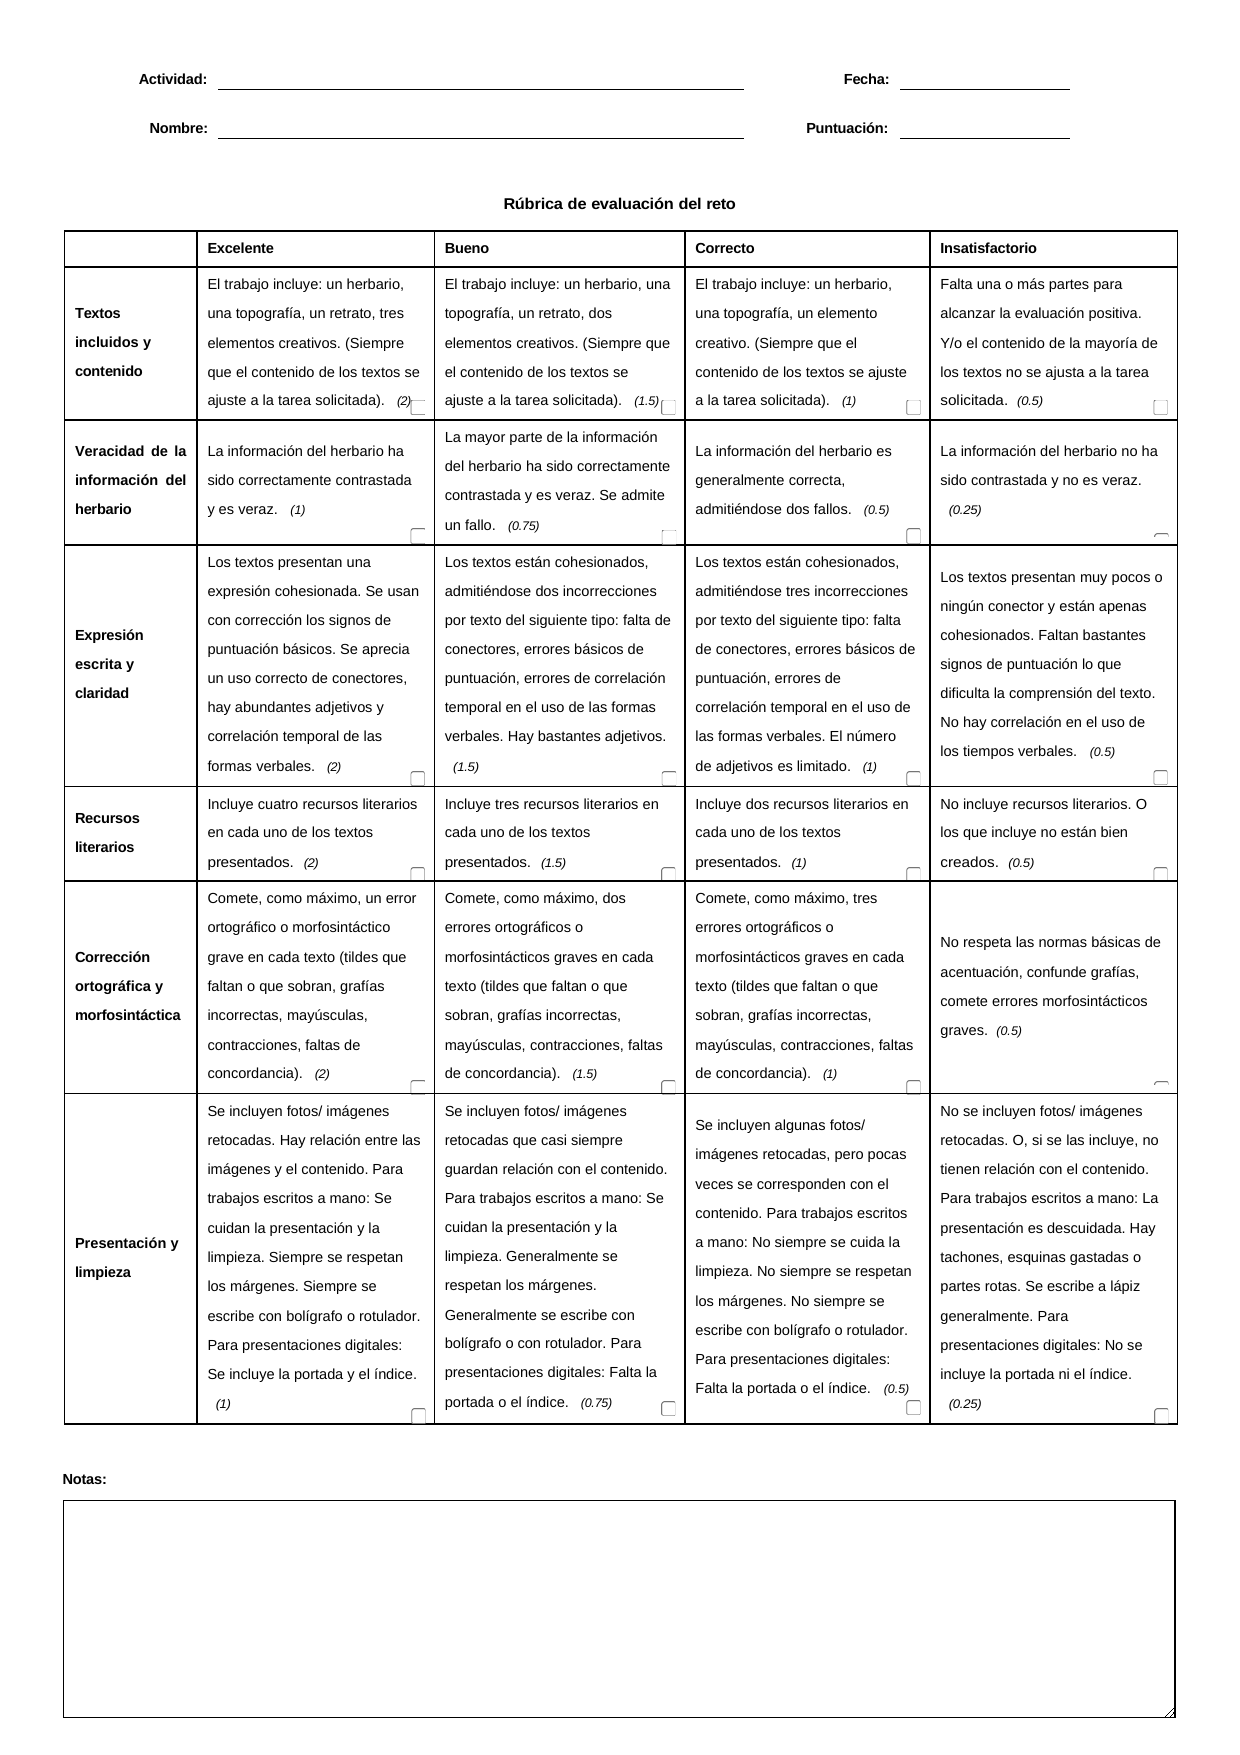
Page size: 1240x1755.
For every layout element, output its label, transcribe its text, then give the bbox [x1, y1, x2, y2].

table_cell Veracidad de la información del herbario [65, 421, 196, 544]
table_cell Se incluyen fotos/ imágenes retocadas. Hay relación entre las imágenes y el contenido. Para trabajos escritos a mano: Se cuidan la presentación y la limpieza. Siempre se respetan los márgenes. Siempre se escribe con bolígrafo o rotulador. Para presentaciones digitales: Se incluye la portada y el índice. (1) [198, 1094, 434, 1423]
table_cell Comete, como máximo, tres errores ortográficos o morfosintácticos graves en cada texto (tildes que faltan o que sobran, grafías incorrectas, mayúsculas, contracciones, faltas de concordancia). (1) [686, 882, 929, 1093]
table_cell Textos incluidos y contenido [65, 268, 196, 419]
table_cell Expresión escrita y claridad [65, 546, 196, 786]
picture [661, 400, 676, 415]
picture [410, 400, 425, 415]
table_cell La información del herbario no ha sido contrastada y no es veraz. (0.25) [931, 421, 1177, 544]
table_cell Se incluyen fotos/ imágenes retocadas que casi siempre guardan relación con el contenido. Para trabajos escritos a mano: Se cuidan la presentación y la limpieza. Generalmente se respetan los márgenes. Generalmente se escribe con bolígrafo o con rotulador. Para presentaciones digitales: Falta la portada o el índice. (0.75) [435, 1094, 684, 1423]
picture [906, 1400, 921, 1415]
title Rúbrica de evaluación del reto [502, 194, 737, 212]
table_cell Los textos están cohesionados, admitiéndose tres incorrecciones por texto del siguiente tipo: falta de conectores, errores básicos de puntuación, errores de correlación temporal en el uso de las formas verbales. El número de adjetivos es limitado. (1) [686, 546, 929, 786]
table_cell Los textos están cohesionados, admitiéndose dos incorrecciones por texto del siguiente tipo: falta de conectores, errores básicos de puntuación, errores de correlación temporal en el uso de las formas verbales. Hay bastantes adjetivos. (1.5) [435, 546, 684, 786]
text Nombre: Puntuación: [149, 120, 1187, 137]
table_header [65, 232, 196, 266]
picture [906, 1080, 921, 1093]
table_header Insatisfactorio [931, 232, 1177, 266]
table_cell Los textos presentan una expresión cohesionada. Se usan con corrección los signos de puntuación básicos. Se aprecia un uso correcto de conectores, hay abundantes adjetivos y correlación temporal de las formas verbales. (2) [198, 546, 434, 786]
table_cell No incluye recursos literarios. O los que incluye no están bien creados. (0.5) [931, 787, 1177, 880]
picture [410, 867, 425, 880]
picture [410, 1080, 425, 1093]
picture [906, 771, 921, 786]
table_header Excelente [198, 232, 434, 266]
table_cell No se incluyen fotos/ imágenes retocadas. O, si se las incluye, no tienen relación con el contenido. Para trabajos escritos a mano: La presentación es descuidada. Hay tachones, esquinas gastadas o partes rotas. Se escribe a lápiz generalmente. Para presentaciones digitales: No se incluye la portada ni el índice. (0.25) [931, 1094, 1177, 1423]
table_cell Falta una o más partes para alcanzar la evaluación positiva. Y/o el contenido de la mayoría de los textos no se ajusta a la tarea solicitada. (0.5) [931, 268, 1177, 419]
table_cell El trabajo incluye: un herbario, una topografía, un retrato, tres elementos creativos. (Siempre que el contenido de los textos se ajuste a la tarea solicitada). (2) [198, 268, 434, 419]
picture [661, 771, 677, 786]
picture [1153, 400, 1168, 415]
picture [1153, 770, 1168, 785]
text Actividad: Fecha: [138, 71, 1187, 87]
table_cell No respeta las normas básicas de acentuación, confunde grafías, comete errores morfosintácticos graves. (0.5) [931, 882, 1177, 1093]
table_cell Incluye dos recursos literarios en cada uno de los textos presentados. (1) [686, 787, 929, 880]
table_cell Los textos presentan muy pocos o ningún conector y están apenas cohesionados. Faltan bastantes signos de puntuación lo que dificulta la comprensión del texto. No hay correlación en el uso de los tiempos verbales. (0.5) [931, 546, 1177, 786]
picture [1154, 533, 1169, 537]
table_cell Incluye cuatro recursos literarios en cada uno de los textos presentados. (2) [198, 787, 434, 880]
table_cell Se incluyen algunas fotos/ imágenes retocadas, pero pocas veces se corresponden con el contenido. Para trabajos escritos a mano: No siempre se cuida la limpieza. No siempre se respetan los márgenes. No siempre se escribe con bolígrafo o rotulador. Para presentaciones digitales: Falta la portada o el índice. (0.5) [686, 1094, 929, 1423]
table_cell La información del herbario es generalmente correcta, admitiéndose dos fallos. (0.5) [686, 421, 929, 544]
picture [661, 1401, 676, 1416]
table_cell Presentación y limpieza [65, 1094, 196, 1423]
picture [906, 400, 921, 415]
table_header Bueno [435, 232, 684, 266]
table_cell Comete, como máximo, un error ortográfico o morfosintáctico grave en cada texto (tildes que faltan o que sobran, grafías incorrectas, mayúsculas, contracciones, faltas de concordancia). (2) [198, 882, 434, 1093]
table_cell La información del herbario ha sido correctamente contrastada y es veraz. (1) [198, 421, 434, 544]
table_cell La mayor parte de la información del herbario ha sido correctamente contrastada y es veraz. Se admite un fallo. (0.75) [435, 421, 684, 544]
picture [411, 1408, 426, 1424]
table_cell El trabajo incluye: un herbario, una topografía, un retrato, dos elementos creativos. (Siempre que el contenido de los textos se ajuste a la tarea solicitada). (1.5) [435, 268, 684, 419]
table_cell Corrección ortográfica y morfosintáctica [65, 882, 196, 1093]
picture [1154, 1408, 1169, 1424]
table_cell El trabajo incluye: un herbario, una topografía, un elemento creativo. (Siempre que el contenido de los textos se ajuste a la tarea solicitada). (1) [686, 268, 929, 419]
picture [661, 867, 676, 880]
picture [661, 530, 677, 545]
picture [661, 1080, 676, 1093]
picture [1153, 867, 1168, 880]
picture [906, 528, 921, 544]
table_cell Comete, como máximo, dos errores ortográficos o morfosintácticos graves en cada texto (tildes que faltan o que sobran, grafías incorrectas, mayúsculas, contracciones, faltas de concordancia). (1.5) [435, 882, 684, 1093]
table_cell Recursos literarios [65, 787, 196, 880]
table_header Correcto [686, 232, 929, 266]
text Notas: [62, 1471, 1187, 1487]
picture [410, 771, 425, 786]
picture [1154, 1081, 1169, 1085]
table_cell Incluye tres recursos literarios en cada uno de los textos presentados. (1.5) [435, 787, 684, 880]
picture [410, 528, 425, 544]
picture [906, 867, 921, 880]
